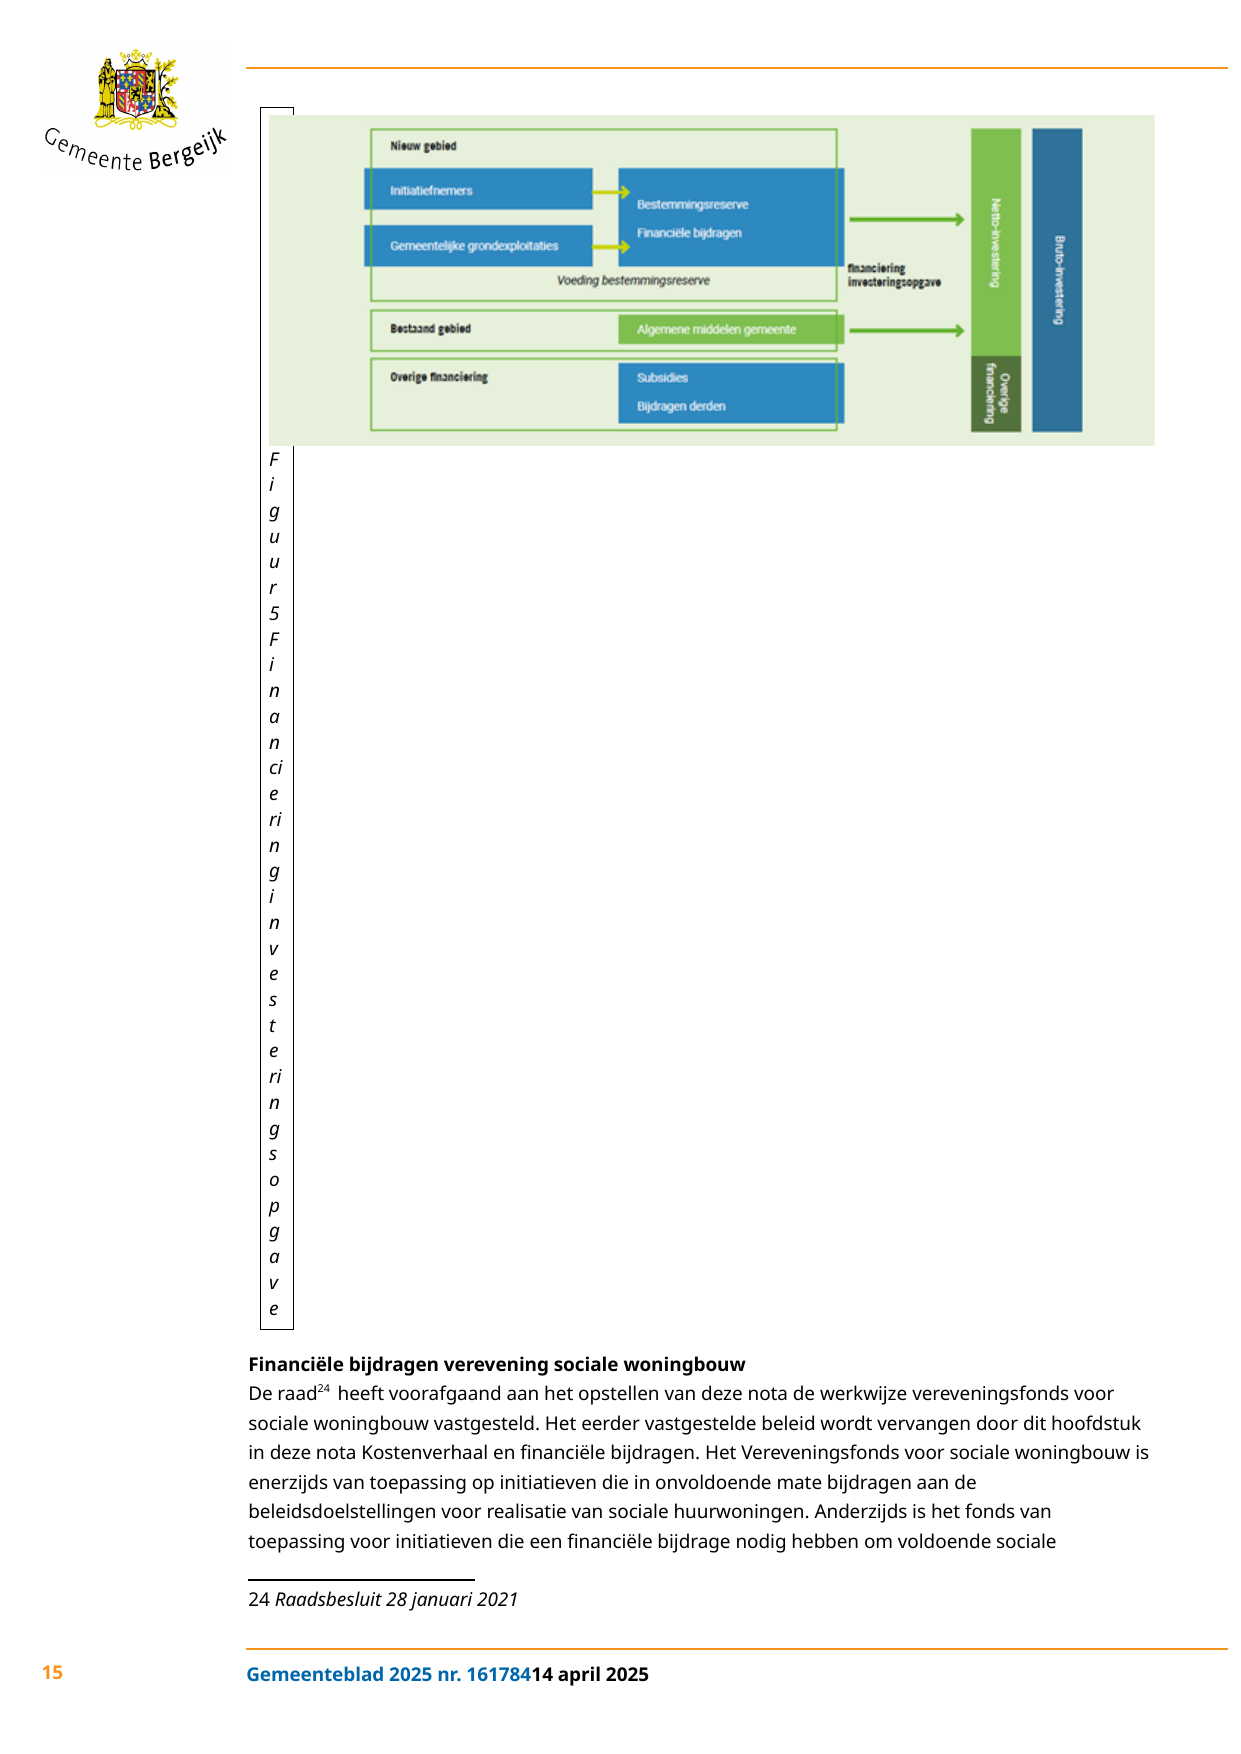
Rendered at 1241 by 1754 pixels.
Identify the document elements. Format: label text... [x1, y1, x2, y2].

picture [41, 47, 231, 172]
text Financiële bijdragen verevening sociale woningbouw [248, 1351, 1152, 1377]
text De raad heeft voorafgaand aan het opstellen van deze nota de werkwijze vereveningsfonds voor sociale woningbouw vastgesteld. Het eerder vastgestelde beleid wordt vervangen door dit hoofdstuk in deze nota Kostenverhaal en financiële bijdragen. Het Vereveningsfonds voor sociale woningbouw is enerzijds van toepassing op initiatieven die in onvoldoende mate bijdragen aan de beleidsdoelstellingen voor realisatie van sociale huurwoningen. Anderzijds is het fonds van toepassing voor initiatieven die een financiële bijdrage nodig hebben om voldoende sociale [248, 1380, 1152, 1554]
picture [268, 115, 1155, 446]
text Raadsbesluit 28 januari 2021 [248, 1586, 1152, 1612]
text Figuur 5 Financiering investeringsopgave [269, 446, 284, 1321]
